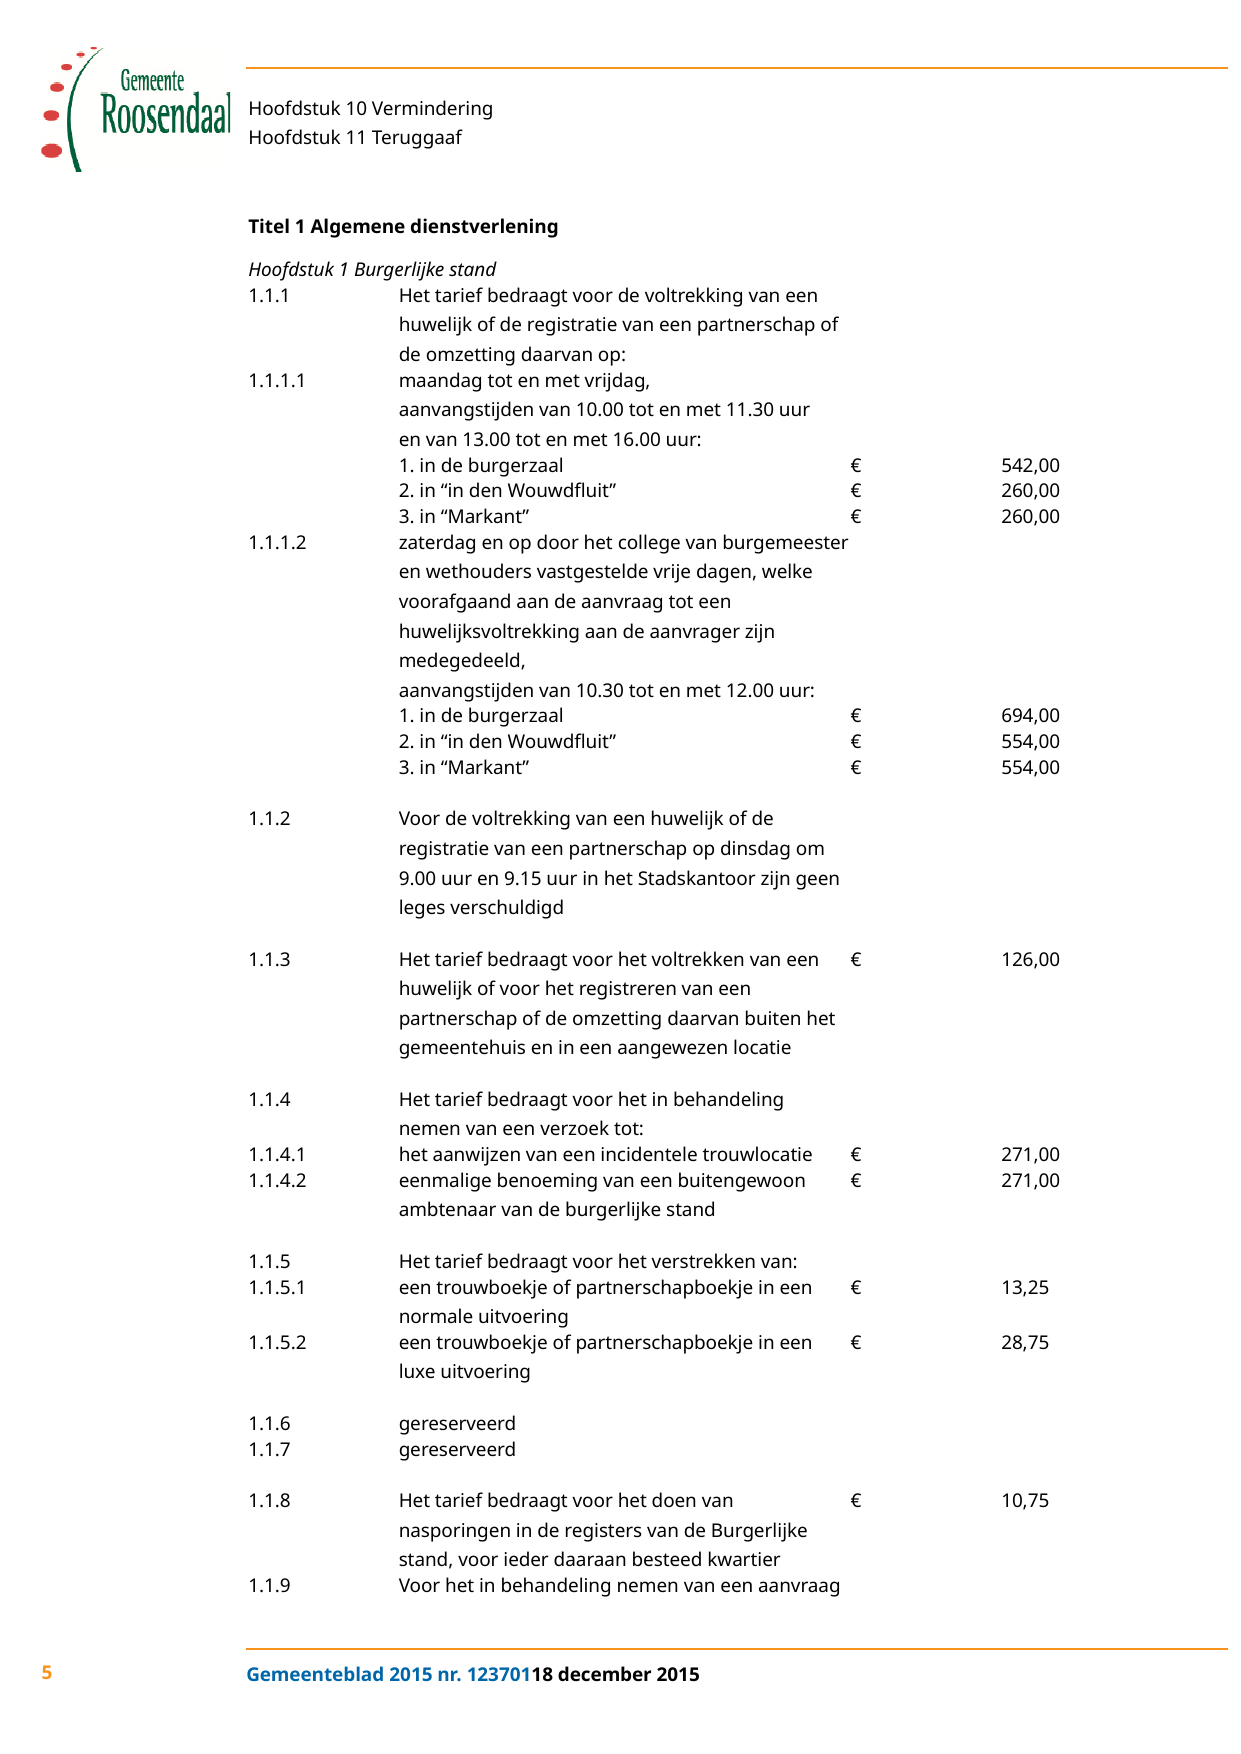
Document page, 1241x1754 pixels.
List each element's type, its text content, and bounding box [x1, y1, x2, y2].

table_cell 1.1.7 [248, 1436, 398, 1462]
table_cell een trouwboekje of partnerschapboekje in een normale uitvoering [399, 1274, 850, 1329]
table_cell 1.1.1.2 [248, 529, 398, 703]
table_cell [399, 1385, 850, 1410]
table_cell 1. in de burgerzaal [399, 452, 850, 478]
table_cell 260,00 [1001, 478, 1152, 503]
table_cell [248, 1223, 398, 1248]
table_cell [248, 780, 398, 806]
table_header [1001, 282, 1152, 367]
table_cell 13,25 [1001, 1274, 1152, 1329]
text Hoofdstuk 1 Burgerlijke stand [248, 256, 1152, 282]
table_cell [399, 780, 850, 806]
table_cell [248, 920, 398, 946]
table_cell [248, 1060, 398, 1086]
table_cell [399, 1223, 850, 1248]
table_cell 694,00 [1001, 703, 1152, 728]
table_cell 1.1.3 [248, 946, 398, 1060]
table_cell 1.1.4.2 [248, 1167, 398, 1222]
table_cell Voor het in behandeling nemen van een aanvraag [399, 1572, 850, 1598]
table_cell 1.1.4.1 [248, 1141, 398, 1167]
table_cell [1001, 367, 1152, 452]
table_cell [1001, 920, 1152, 946]
table_cell [850, 1223, 1001, 1248]
table_cell Voor de voltrekking van een huwelijk of de registratie van een partnerschap op dinsdag om 9.00 uur en 9.15 uur in het Stadskantoor zijn geen leges verschuldigd [399, 806, 850, 920]
table_cell 1.1.5.1 [248, 1274, 398, 1329]
table_cell [1001, 806, 1152, 920]
table_cell [399, 1462, 850, 1487]
table_cell [1001, 1436, 1152, 1462]
table_cell maandag tot en met vrijdag, aanvangstijden van 10.00 tot en met 11.30 uur en van 13.00 tot en met 16.00 uur: [399, 367, 850, 452]
table_cell [850, 920, 1001, 946]
table_cell [1001, 1385, 1152, 1410]
table_cell [248, 754, 398, 780]
picture [41, 47, 231, 172]
table_cell € [850, 1167, 1001, 1222]
table_cell [850, 780, 1001, 806]
table_cell [248, 729, 398, 754]
table_cell [850, 1436, 1001, 1462]
table_cell 10,75 [1001, 1488, 1152, 1572]
table_cell € [850, 1329, 1001, 1384]
table_cell 1.1.2 [248, 806, 398, 920]
table_cell gereserveerd [399, 1410, 850, 1436]
table_cell [850, 1248, 1001, 1274]
text Titel 1 Algemene dienstverlening [248, 213, 1152, 239]
table_cell 554,00 [1001, 754, 1152, 780]
table_cell 271,00 [1001, 1141, 1152, 1167]
table_cell een trouwboekje of partnerschapboekje in een luxe uitvoering [399, 1329, 850, 1384]
table_cell 28,75 [1001, 1329, 1152, 1384]
table_cell € [850, 703, 1001, 728]
table_cell 1.1.5.2 [248, 1329, 398, 1384]
table_cell [248, 478, 398, 503]
table_cell 1.1.4 [248, 1086, 398, 1141]
table_cell [1001, 1086, 1152, 1141]
table_cell [850, 1572, 1001, 1598]
table_cell [399, 920, 850, 946]
text Hoofdstuk 11 Teruggaaf [248, 124, 1152, 150]
table_cell [1001, 1572, 1152, 1598]
table_cell [1001, 1248, 1152, 1274]
table_cell € [850, 946, 1001, 1060]
table_header [850, 282, 1001, 367]
table_cell 542,00 [1001, 452, 1152, 478]
table_header 1.1.1 [248, 282, 398, 367]
table_cell [850, 1462, 1001, 1487]
table_cell gereserveerd [399, 1436, 850, 1462]
table_cell [1001, 529, 1152, 703]
table_cell 1.1.5 [248, 1248, 398, 1274]
table_cell [1001, 780, 1152, 806]
table_cell Het tarief bedraagt voor het doen van nasporingen in de registers van de Burgerlijke stand, voor ieder daaraan besteed kwartier [399, 1488, 850, 1572]
table_cell eenmalige benoeming van een buitengewoon ambtenaar van de burgerlijke stand [399, 1167, 850, 1222]
table_cell 271,00 [1001, 1167, 1152, 1222]
table_cell 260,00 [1001, 503, 1152, 529]
text Hoofdstuk 10 Vermindering [248, 95, 1152, 121]
table_cell [248, 452, 398, 478]
table_cell [1001, 1060, 1152, 1086]
table_cell 1.1.9 [248, 1572, 398, 1598]
table_cell 1.1.1.1 [248, 367, 398, 452]
table_cell € [850, 729, 1001, 754]
table_cell [850, 367, 1001, 452]
table_cell € [850, 478, 1001, 503]
table_cell [1001, 1462, 1152, 1487]
table_header Het tarief bedraagt voor de voltrekking van een huwelijk of de registratie van een partnerschap of de omzetting daarvan op: [399, 282, 850, 367]
table_cell [850, 529, 1001, 703]
table_cell het aanwijzen van een incidentele trouwlocatie [399, 1141, 850, 1167]
table_cell Het tarief bedraagt voor het in behandeling nemen van een verzoek tot: [399, 1086, 850, 1141]
table_cell [850, 1410, 1001, 1436]
table_cell [850, 1060, 1001, 1086]
table_cell [850, 1385, 1001, 1410]
table_cell [248, 1385, 398, 1410]
table_cell € [850, 503, 1001, 529]
table_cell zaterdag en op door het college van burgemeester en wethouders vastgestelde vrije dagen, welke voorafgaand aan de aanvraag tot een huwelijksvoltrekking aan de aanvrager zijn medegedeeld, aanvangstijden van 10.30 tot en met 12.00 uur: [399, 529, 850, 703]
table_cell [1001, 1410, 1152, 1436]
table_cell € [850, 1274, 1001, 1329]
table_cell 3. in “Markant” [399, 503, 850, 529]
table_cell € [850, 1488, 1001, 1572]
table_cell [1001, 1223, 1152, 1248]
table_cell [850, 806, 1001, 920]
table_cell 1.1.8 [248, 1488, 398, 1572]
table_cell [248, 1462, 398, 1487]
table_cell 1.1.6 [248, 1410, 398, 1436]
table_cell € [850, 452, 1001, 478]
table_cell [399, 1060, 850, 1086]
table_cell 2. in “in den Wouwdfluit” [399, 478, 850, 503]
table_cell € [850, 754, 1001, 780]
table_cell 554,00 [1001, 729, 1152, 754]
table_cell 2. in “in den Wouwdfluit” [399, 729, 850, 754]
table_cell [248, 703, 398, 728]
table_cell [248, 503, 398, 529]
table_cell 126,00 [1001, 946, 1152, 1060]
table_cell Het tarief bedraagt voor het voltrekken van een huwelijk of voor het registreren van een partnerschap of de omzetting daarvan buiten het gemeentehuis en in een aangewezen locatie [399, 946, 850, 1060]
table_cell Het tarief bedraagt voor het verstrekken van: [399, 1248, 850, 1274]
table_cell 3. in “Markant” [399, 754, 850, 780]
table_cell 1. in de burgerzaal [399, 703, 850, 728]
table_cell [850, 1086, 1001, 1141]
table_cell € [850, 1141, 1001, 1167]
